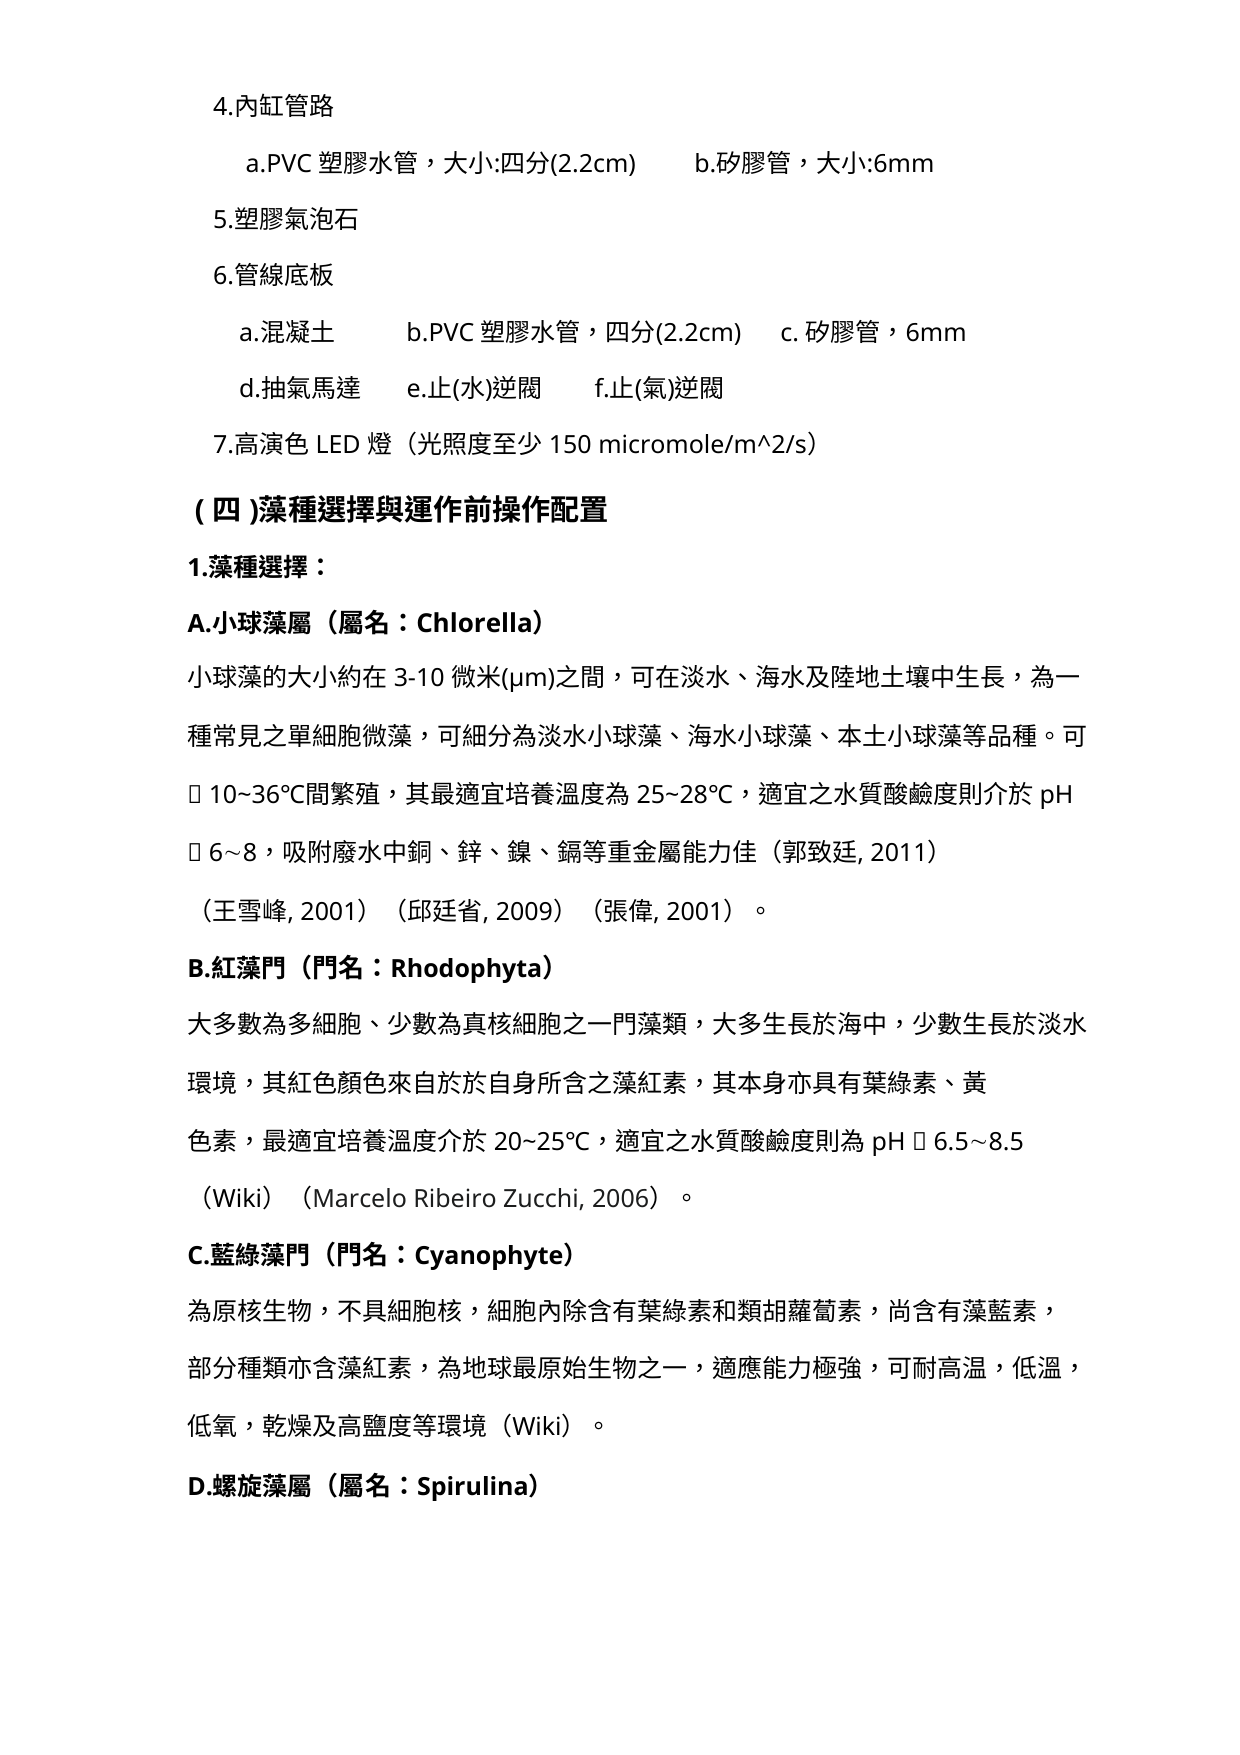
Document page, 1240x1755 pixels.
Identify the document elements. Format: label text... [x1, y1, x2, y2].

text a.PVC 塑膠⽔管，⼤⼩:四分(2.2cm) b.矽膠管，⼤⼩:6mm [187, 145, 1094, 179]
text B.紅藻⾨（⾨名：Rhodophyta） [187, 949, 715, 985]
text 5.塑膠氣泡⽯ [187, 202, 1094, 236]
text ⾊素，最適宜培養溫度介於 20~25℃，適宜之⽔質酸鹼度則為 pH 值 6.5∼8.5 [187, 1124, 1094, 1158]
text （王雪峰, 2001）（邱廷省, 2009）（張偉, 2001）。 [187, 893, 1094, 927]
text D.螺旋藻屬（屬名：Spirulina） [187, 1467, 715, 1503]
text 6.管線底板 [187, 258, 1094, 292]
text 為原核⽣物，不具細胞核，細胞內除含有葉綠素和類胡蘿蔔素，尚含有藻藍素， [187, 1294, 1094, 1328]
text 4.內缸管路 [187, 89, 1094, 123]
text （Wiki）（Marcelo Ribeiro Zucchi, 2006）。 [187, 1180, 1188, 1214]
text ⼤多數為多細胞、少數為真核細胞之⼀⾨藻類，⼤多⽣⾧於海中，少數⽣⾧於淡⽔環境，其紅⾊顏⾊來⾃於於⾃⾝所含之藻紅素，其本⾝亦具有葉綠素、⿈ [187, 1007, 1094, 1099]
text A.⼩球藻屬（屬名：Chlorella） [187, 605, 1188, 641]
text C.藍綠藻⾨（⾨名：Cyanophyte） [187, 1237, 715, 1272]
text 1.藻種選擇： [187, 549, 715, 583]
text d.抽氣⾺達 e.⽌(⽔)逆閥 f.⽌(氣)逆閥 [187, 371, 1094, 405]
subtitle ( 四 )藻種選擇與運作前操作配置 [187, 489, 1188, 528]
text 部分種類亦含藻紅素，為地球最原始⽣物之⼀，適應能⼒極強，可耐⾼温，低溫，低氧，乾燥及⾼鹽度等環境（Wiki）。 [187, 1350, 1094, 1443]
text ⼩球藻的⼤⼩約在 3-10 微⽶(μm)之間，可在淡⽔、海⽔及陸地⼟壤中⽣⾧，為⼀種常⾒之單細胞微藻，可細分為淡⽔⼩球藻、海⽔⼩球藻、本⼟⼩球藻等品種。可於 10~36℃間繁殖，其最適宜培養溫度為 25~28℃，適宜之⽔質酸鹼度則介於 pH 值 6∼8，吸附廢⽔中銅、鋅、鎳、鎘等重⾦屬能⼒佳（郭致廷, 2011） [187, 660, 1094, 869]
text 7.⾼演⾊ LED 燈（光照度⾄少 150 micromole/m^2/s） [187, 427, 1094, 461]
text a.混凝⼟ b.PVC 塑膠⽔管，四分(2.2cm) c. 矽膠管，6mm [187, 314, 1094, 348]
